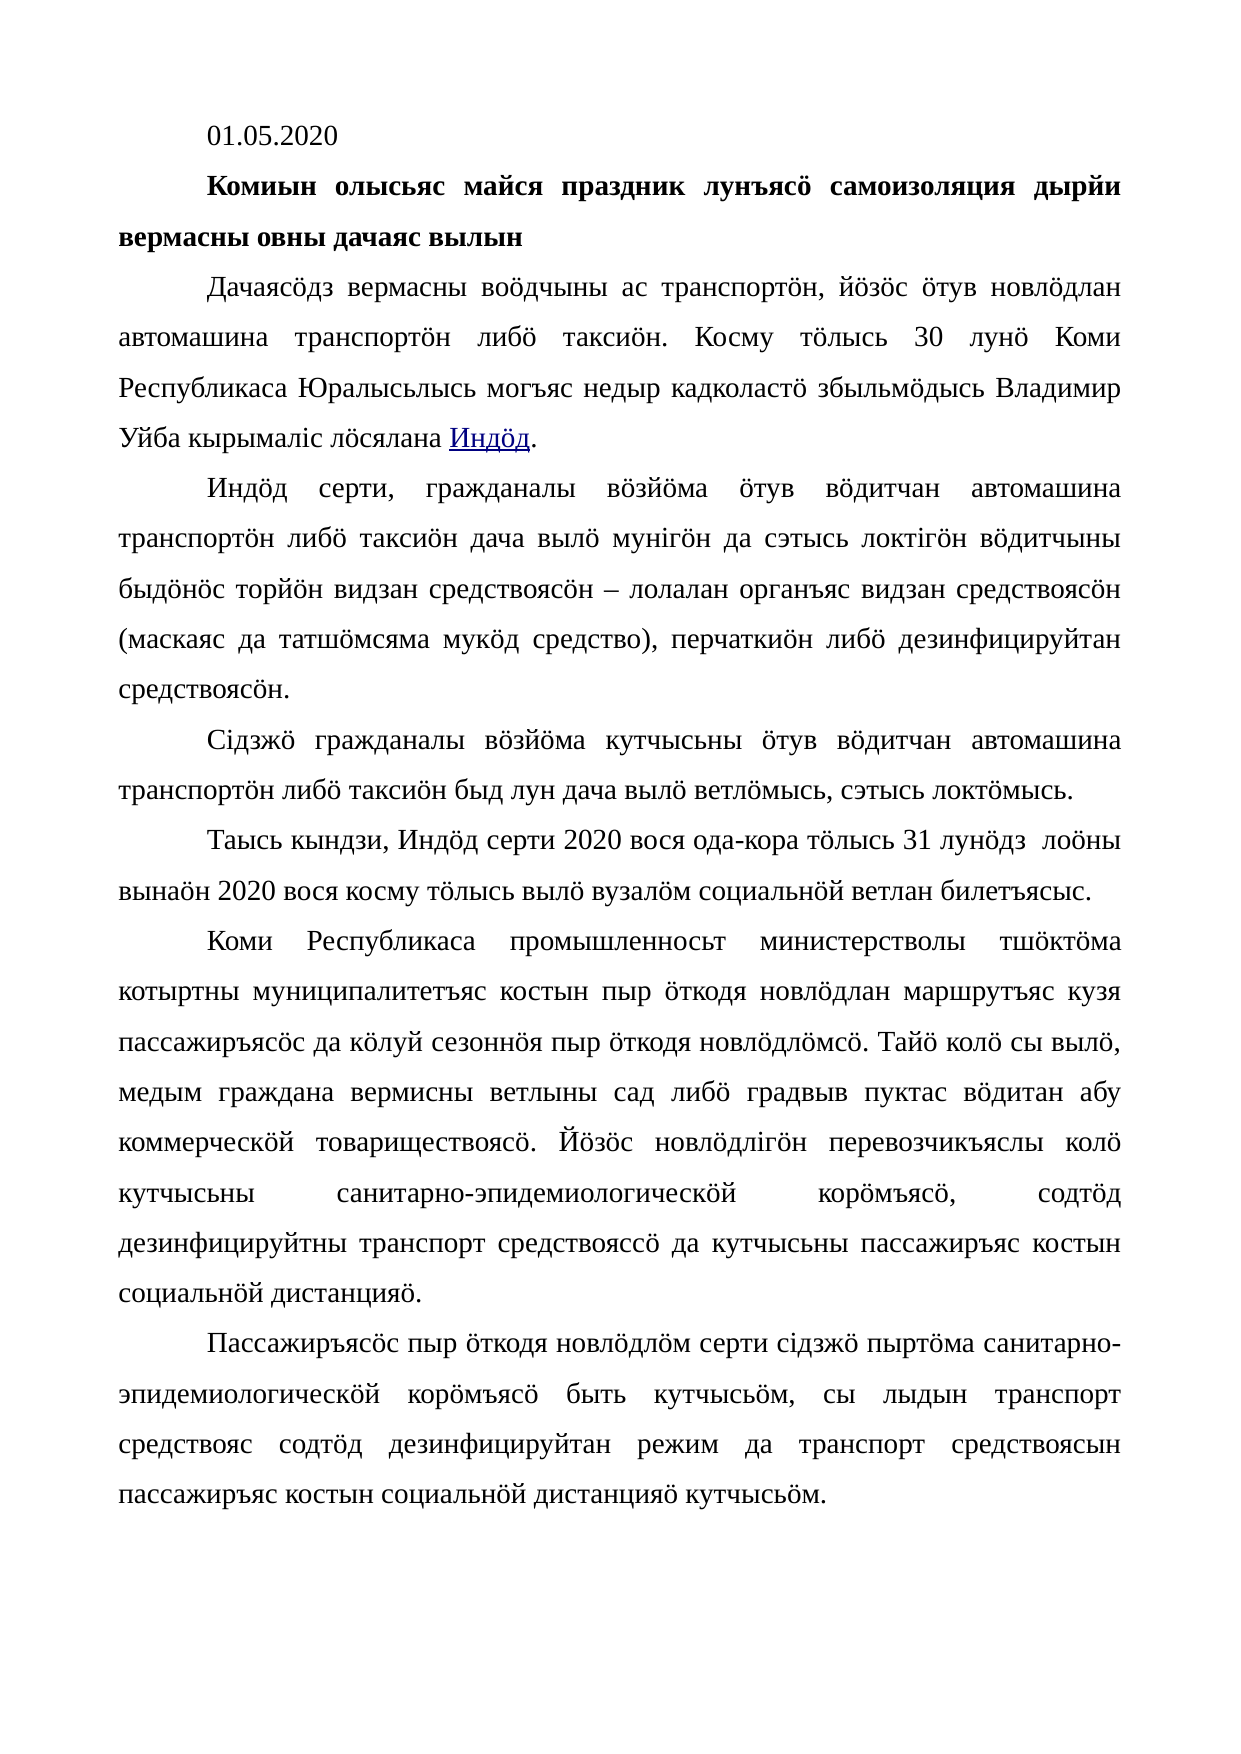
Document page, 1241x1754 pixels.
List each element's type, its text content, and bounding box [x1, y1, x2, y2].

text Комиын олысьяс майся праздник лунъясӧ самоизоляция дырйи вермасны овны дачаяс вылын [118, 168, 1122, 252]
text Индӧд серти, гражданалы вӧзйӧма ӧтув вӧдитчан автомашина транспортӧн либӧ таксиӧн дача вылӧ мунігӧн да сэтысь локтігӧн вӧдитчыны быдӧнӧс торйӧн видзан средствоясӧн – лолалан органъяс видзан средствоясӧн (маскаяс да татшӧмсяма мукӧд средство), перчаткиӧн либӧ дезинфицируйтан средствоясӧн. [118, 470, 1122, 705]
text Пассажиръясӧс пыр ӧткодя новлӧдлӧм серти сідзжӧ пыртӧма санитарно-эпидемиологическӧй корӧмъясӧ быть кутчысьӧм, сы лыдын транспорт средствояс содтӧд дезинфицируйтан режим да транспорт средствоясын пассажиръяс костын социальнӧй дистанцияӧ кутчысьӧм. [118, 1326, 1122, 1510]
text 01.05.2020 [118, 118, 1122, 152]
text Таысь кындзи, Индӧд серти 2020 вося ода-кора тӧлысь 31 лунӧдз лоӧны вынаӧн 2020 вося косму тӧлысь вылӧ вузалӧм социальнӧй ветлан билетъясыс. [118, 822, 1122, 906]
text Коми Республикаса промышленносьт министерстволы тшӧктӧма котыртны муниципалитетъяс костын пыр ӧткодя новлӧдлан маршрутъяс кузя пассажиръясӧс да кӧлуй сезоннӧя пыр ӧткодя новлӧдлӧмсӧ. Тайӧ колӧ сы вылӧ, медым граждана вермисны ветлыны сад либӧ градвыв пуктас вӧдитан абу коммерческӧй товариществоясӧ. Йӧзӧс новлӧдлігӧн перевозчикъяслы колӧ кутчысьны санитарно-эпидемиологическӧй корӧмъясӧ, содтӧд дезинфицируйтны транспорт средствояссӧ да кутчысьны пассажиръяс костын социальнӧй дистанцияӧ. [118, 923, 1122, 1309]
text Дачаясӧдз вермасны воӧдчыны ас транспортӧн, йӧзӧс ӧтув новлӧдлан автомашина транспортӧн либӧ таксиӧн. Косму тӧлысь 30 лунӧ Коми Республикаса Юралысьлысь могъяс недыр кадколастӧ збыльмӧдысь Владимир Уйба кырымаліс лӧсялана Индӧд. [118, 269, 1122, 453]
text Сідзжӧ гражданалы вӧзйӧма кутчысьны ӧтув вӧдитчан автомашина транспортӧн либӧ таксиӧн быд лун дача вылӧ ветлӧмысь, сэтысь локтӧмысь. [118, 722, 1122, 806]
